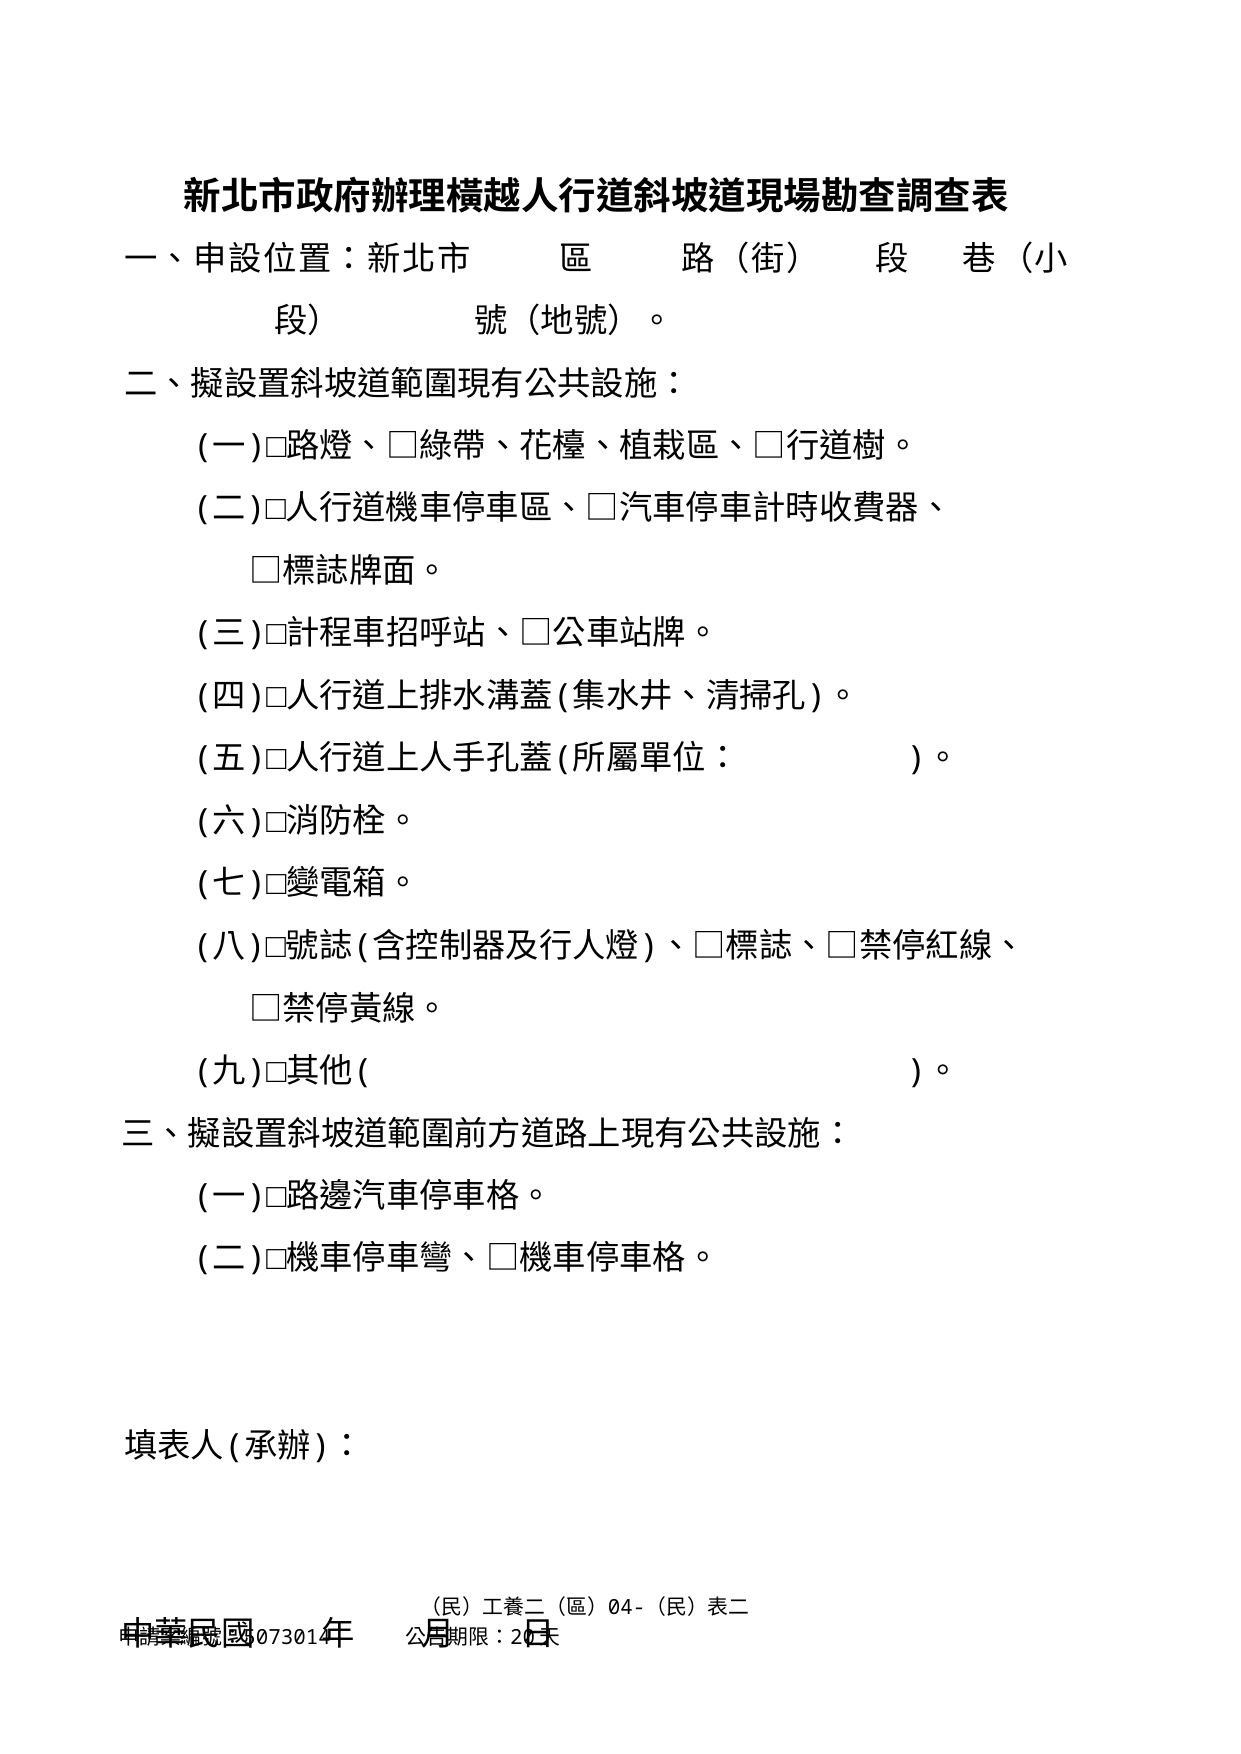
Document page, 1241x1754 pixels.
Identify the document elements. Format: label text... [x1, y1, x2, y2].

table_header 新北市政府辦理橫越人行道斜坡道現場勘查調查表 一、申設位置：新北市 區 路（街） 段 巷（小段） 號（地號）。 二、擬設置斜坡道範圍現有公共設施： (一)□路燈、□綠帶、花檯、植栽區、□行道樹。 (二)□人行道機車停車區、□汽車停車計時收費器、 □標誌牌面。 (三)□計程車招呼站、□公車站牌。 (四)□人行道上排水溝蓋(集水井、清掃孔)。 (五)□人行道上人手孔蓋(所屬單位： )。 (六)□消防栓。 (七)□變電箱。 (八)□號誌(含控制器及行人燈)、□標誌、□禁停紅線、 □禁停黃線。 (九)□其他( )。 三、擬設置斜坡道範圍前方道路上現有公共設施： (一)□路邊汽車停車格。 (二)□機車停車彎、□機車停車格。 填表人(承辦)： 中華民國 年 月 日 [121, 151, 1071, 1590]
